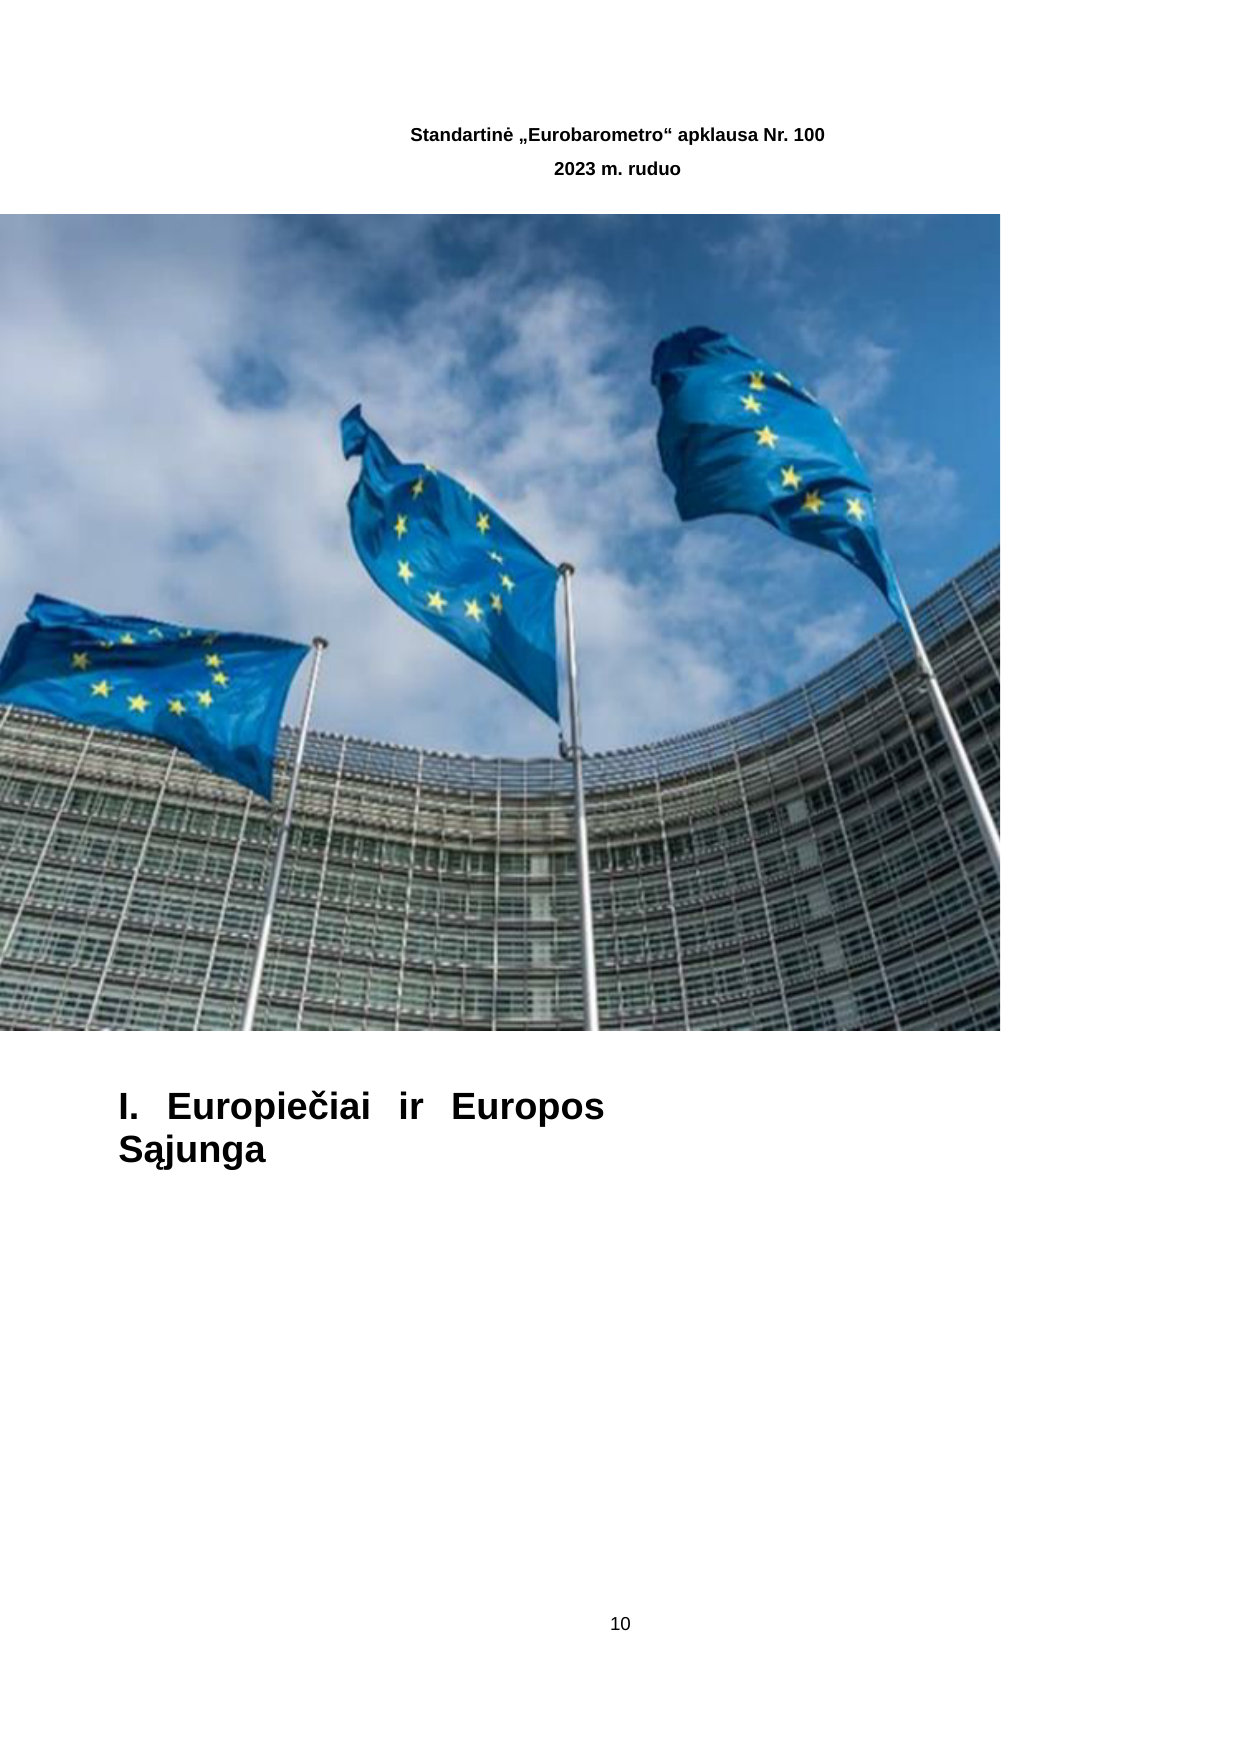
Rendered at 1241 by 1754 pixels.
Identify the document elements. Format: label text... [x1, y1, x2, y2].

picture [0, 214, 1001, 1031]
subtitle I. Europiečiai ir Europos Sąjunga [118, 1083, 605, 1171]
